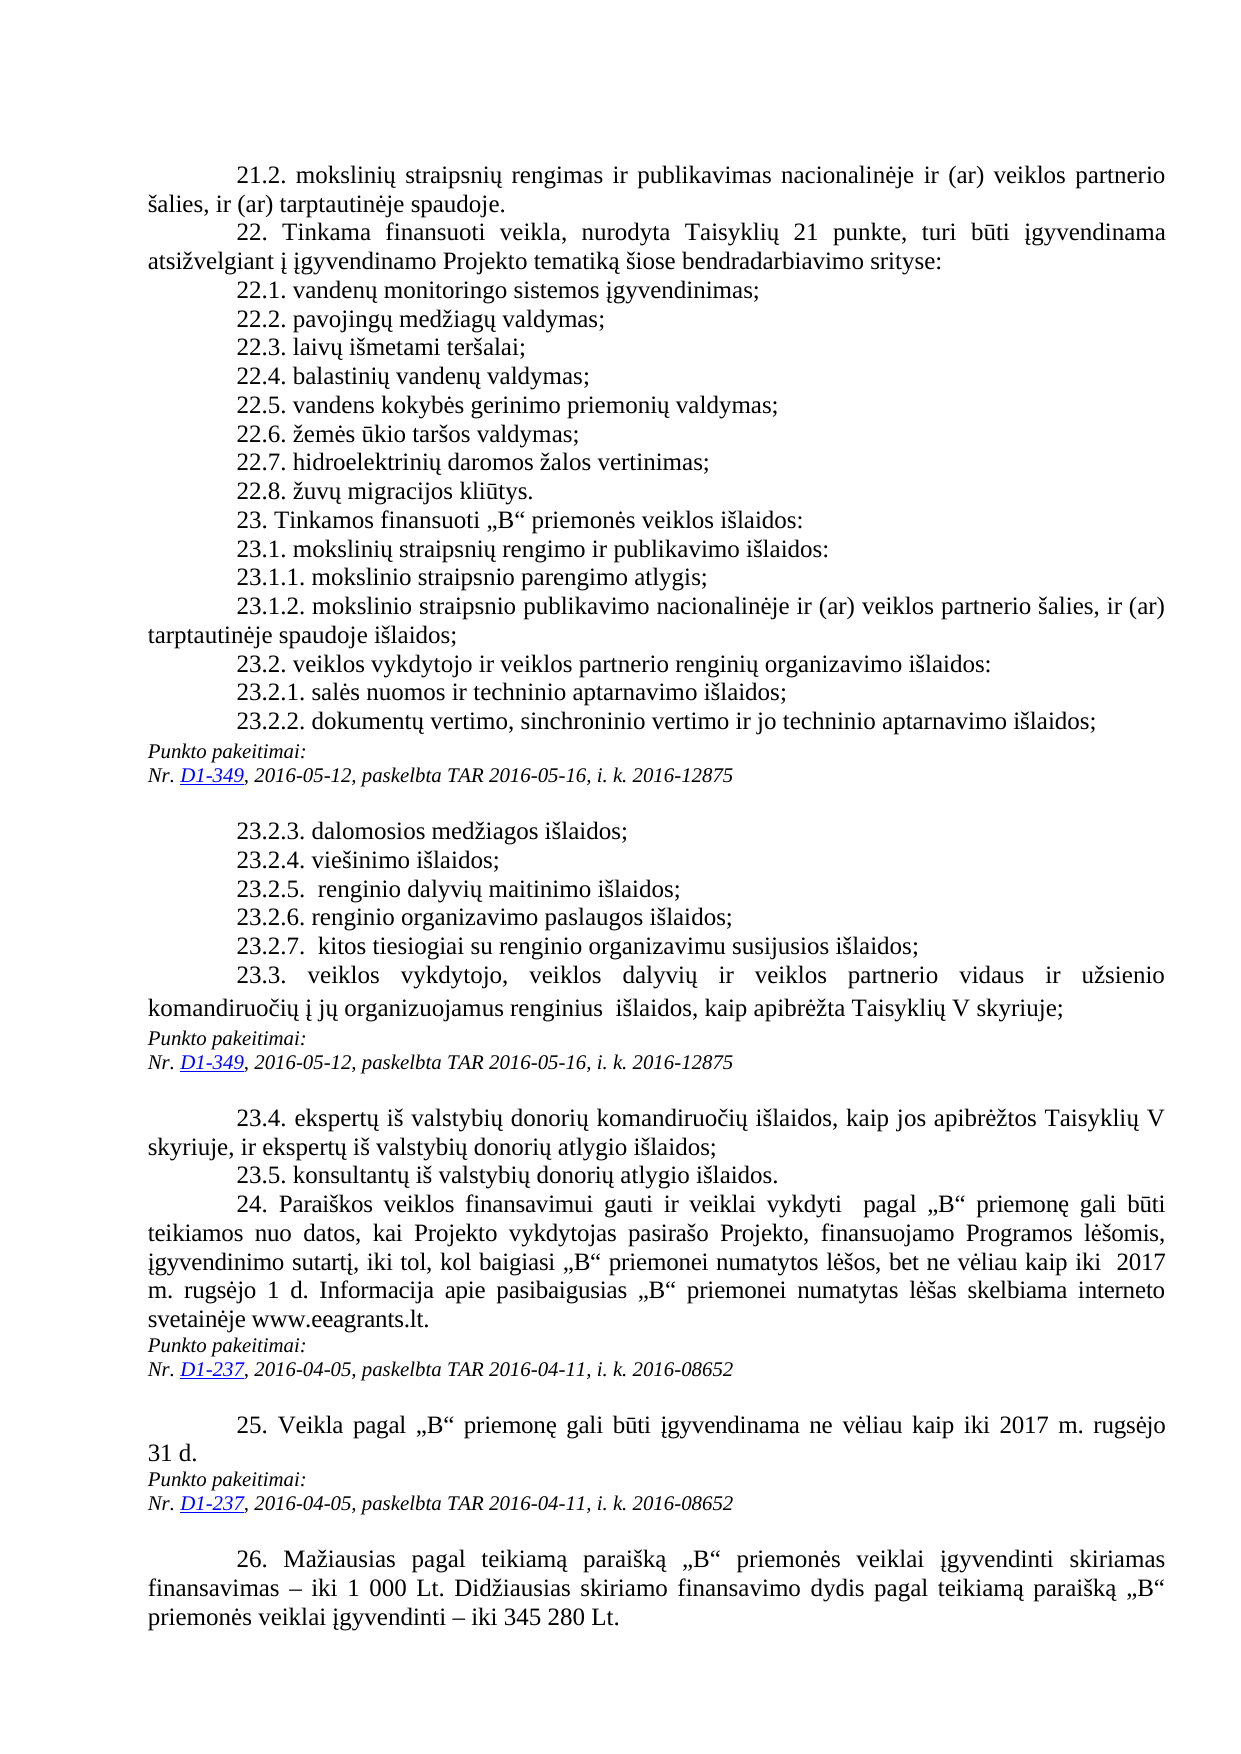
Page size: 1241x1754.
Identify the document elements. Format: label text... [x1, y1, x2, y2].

text 23.2.1. salės nuomos ir techninio aptarnavimo išlaidos; [148, 677, 1166, 706]
text 21.2. mokslinių straipsnių rengimas ir publikavimas nacionalinėje ir (ar) veiklos partnerio šalies, ir (ar) tarptautinėje spaudoje. [148, 160, 1166, 217]
text Nr. D1-237, 2016-04-05, paskelbta TAR 2016-04-11, i. k. 2016-08652 [148, 1491, 1166, 1515]
text 23.1. mokslinių straipsnių rengimo ir publikavimo išlaidos: [148, 534, 1166, 562]
text 23.5. konsultantų iš valstybių donorių atlygio išlaidos. [148, 1160, 1166, 1189]
text Nr. D1-349, 2016-05-12, paskelbta TAR 2016-05-16, i. k. 2016-12875 [148, 1050, 1166, 1074]
text 23.1.1. mokslinio straipsnio parengimo atlygis; [148, 562, 1166, 591]
text 22.8. žuvų migracijos kliūtys. [148, 476, 1166, 505]
text 23.2.2. dokumentų vertimo, sinchroninio vertimo ir jo techninio aptarnavimo išlaidos; [236, 706, 1166, 735]
text 22.7. hidroelektrinių daromos žalos vertinimas; [148, 447, 1166, 476]
text 23.3. veiklos vykdytojo, veiklos dalyvių ir veiklos partnerio vidaus ir užsienio komandiruočių į jų organizuojamus renginius išlaidos, kaip apibrėžta Taisyklių V skyriuje; [148, 960, 1166, 1022]
text Punkto pakeitimai: [148, 739, 1166, 763]
text 23.2.7. kitos tiesiogiai su renginio organizavimu susijusios išlaidos; [148, 931, 1166, 960]
text 22.2. pavojingų medžiagų valdymas; [148, 304, 1166, 332]
text Punkto pakeitimai: [148, 1467, 1166, 1491]
text 22.5. vandens kokybės gerinimo priemonių valdymas; [148, 390, 1166, 419]
text 23.2. veiklos vykdytojo ir veiklos partnerio renginių organizavimo išlaidos: [148, 649, 1166, 677]
text 22. Tinkama finansuoti veikla, nurodyta Taisyklių 21 punkte, turi būti įgyvendinama atsižvelgiant į įgyvendinamo Projekto tematiką šiose bendradarbiavimo srityse: [148, 217, 1166, 275]
text 22.4. balastinių vandenų valdymas; [148, 361, 1166, 390]
text 25. Veikla pagal „B“ priemonę gali būti įgyvendinama ne vėliau kaip iki 2017 m. rugsėjo 31 d. [148, 1410, 1166, 1467]
text 22.3. laivų išmetami teršalai; [148, 332, 1166, 361]
text 23.2.6. renginio organizavimo paslaugos išlaidos; [148, 902, 1166, 931]
text 24. Paraiškos veiklos finansavimui gauti ir veiklai vykdyti pagal „B“ priemonę gali būti teikiamos nuo datos, kai Projekto vykdytojas pasirašo Projekto, finansuojamo Programos lėšomis, įgyvendinimo sutartį, iki tol, kol baigiasi „B“ priemonei numatytos lėšos, bet ne vėliau kaip iki 2017 m. rugsėjo 1 d. Informacija apie pasibaigusias „B“ priemonei numatytas lėšas skelbiama interneto svetainėje www.eeagrants.lt. [148, 1189, 1166, 1333]
text Punkto pakeitimai: [148, 1026, 1166, 1050]
text 23.2.4. viešinimo išlaidos; [148, 845, 1166, 874]
text 23.1.2. mokslinio straipsnio publikavimo nacionalinėje ir (ar) veiklos partnerio šalies, ir (ar) tarptautinėje spaudoje išlaidos; [148, 591, 1166, 649]
text 22.6. žemės ūkio taršos valdymas; [148, 419, 1166, 447]
text 22.1. vandenų monitoringo sistemos įgyvendinimas; [148, 275, 1166, 304]
text Nr. D1-349, 2016-05-12, paskelbta TAR 2016-05-16, i. k. 2016-12875 [148, 763, 1166, 787]
text 26. Mažiausias pagal teikiamą paraišką „B“ priemonės veiklai įgyvendinti skiriamas finansavimas – iki 1 000 Lt. Didžiausias skiriamo finansavimo dydis pagal teikiamą paraišką „B“ priemonės veiklai įgyvendinti – iki 345 280 Lt. [148, 1544, 1166, 1630]
text 23.2.5. renginio dalyvių maitinimo išlaidos; [148, 874, 1166, 902]
text Punkto pakeitimai: [148, 1333, 1166, 1357]
text 23. Tinkamos finansuoti „B“ priemonės veiklos išlaidos: [148, 505, 1166, 534]
text 23.2.3. dalomosios medžiagos išlaidos; [148, 816, 1166, 845]
text Nr. D1-237, 2016-04-05, paskelbta TAR 2016-04-11, i. k. 2016-08652 [148, 1357, 1166, 1381]
text 23.4. ekspertų iš valstybių donorių komandiruočių išlaidos, kaip jos apibrėžtos Taisyklių V skyriuje, ir ekspertų iš valstybių donorių atlygio išlaidos; [148, 1103, 1166, 1160]
